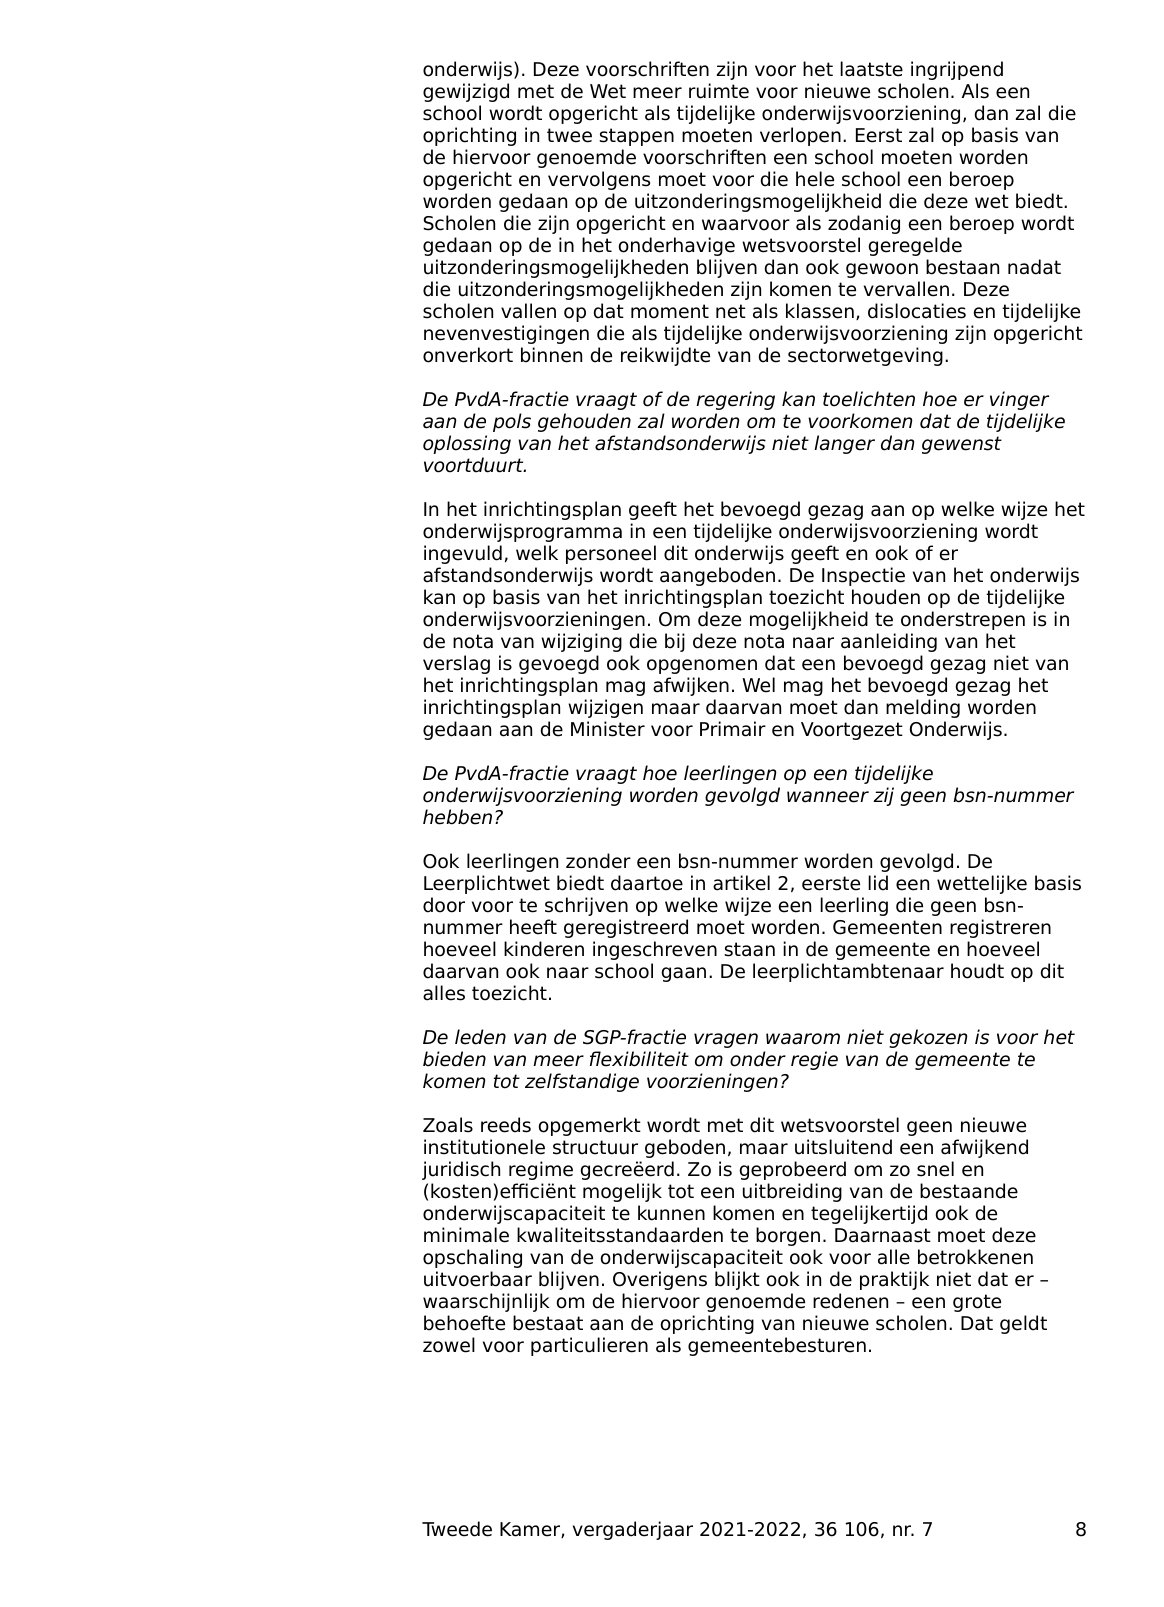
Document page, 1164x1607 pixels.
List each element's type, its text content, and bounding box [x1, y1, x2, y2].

text De PvdA-fractie vraagt of de regering kan toelichten hoe er vinger aan de pols gehouden zal worden om te voorkomen dat de tijdelijke oplossing van het afstandsonderwijs niet langer dan gewenst voortduurt. [422, 389, 1087, 477]
text Zoals reeds opgemerkt wordt met dit wetsvoorstel geen nieuwe institutionele structuur geboden, maar uitsluitend een afwijkend juridisch regime gecreëerd. Zo is geprobeerd om zo snel en (kosten)efficiënt mogelijk tot een uitbreiding van de bestaande onderwijscapaciteit te kunnen komen en tegelijkertijd ook de minimale kwaliteitsstandaarden te borgen. Daarnaast moet deze opschaling van de onderwijscapaciteit ook voor alle betrokkenen uitvoerbaar blijven. Overigens blijkt ook in de praktijk niet dat er – waarschijnlijk om de hiervoor genoemde redenen – een grote behoefte bestaat aan de oprichting van nieuwe scholen. Dat geldt zowel voor particulieren als gemeentebesturen. [422, 1115, 1087, 1357]
text De leden van de SGP-fractie vragen waarom niet gekozen is voor het bieden van meer flexibiliteit om onder regie van de gemeente te komen tot zelfstandige voorzieningen? [422, 1027, 1087, 1093]
text In het inrichtingsplan geeft het bevoegd gezag aan op welke wijze het onderwijsprogramma in een tijdelijke onderwijsvoorziening wordt ingevuld, welk personeel dit onderwijs geeft en ook of er afstandsonderwijs wordt aangeboden. De Inspectie van het onderwijs kan op basis van het inrichtingsplan toezicht houden op de tijdelijke onderwijsvoorzieningen. Om deze mogelijkheid te onderstrepen is in de nota van wijziging die bij deze nota naar aanleiding van het verslag is gevoegd ook opgenomen dat een bevoegd gezag niet van het inrichtingsplan mag afwijken. Wel mag het bevoegd gezag het inrichtingsplan wijzigen maar daarvan moet dan melding worden gedaan aan de Minister voor Primair en Voortgezet Onderwijs. [422, 499, 1087, 741]
text De PvdA-fractie vraagt hoe leerlingen op een tijdelijke onderwijsvoorziening worden gevolgd wanneer zij geen bsn-nummer hebben? [422, 763, 1087, 829]
text Ook leerlingen zonder een bsn-nummer worden gevolgd. De Leerplichtwet biedt daartoe in artikel 2, eerste lid een wettelijke basis door voor te schrijven op welke wijze een leerling die geen bsn-nummer heeft geregistreerd moet worden. Gemeenten registreren hoeveel kinderen ingeschreven staan in de gemeente en hoeveel daarvan ook naar school gaan. De leerplichtambtenaar houdt op dit alles toezicht. [422, 851, 1087, 1005]
text onderwijs). Deze voorschriften zijn voor het laatste ingrijpend gewijzigd met de Wet meer ruimte voor nieuwe scholen. Als een school wordt opgericht als tijdelijke onderwijsvoorziening, dan zal die oprichting in twee stappen moeten verlopen. Eerst zal op basis van de hiervoor genoemde voorschriften een school moeten worden opgericht en vervolgens moet voor die hele school een beroep worden gedaan op de uitzonderingsmogelijkheid die deze wet biedt. Scholen die zijn opgericht en waarvoor als zodanig een beroep wordt gedaan op de in het onderhavige wetsvoorstel geregelde uitzonderingsmogelijkheden blijven dan ook gewoon bestaan nadat die uitzonderingsmogelijkheden zijn komen te vervallen. Deze scholen vallen op dat moment net als klassen, dislocaties en tijdelijke nevenvestigingen die als tijdelijke onderwijsvoorziening zijn opgericht onverkort binnen de reikwijdte van de sectorwetgeving. [422, 59, 1087, 367]
